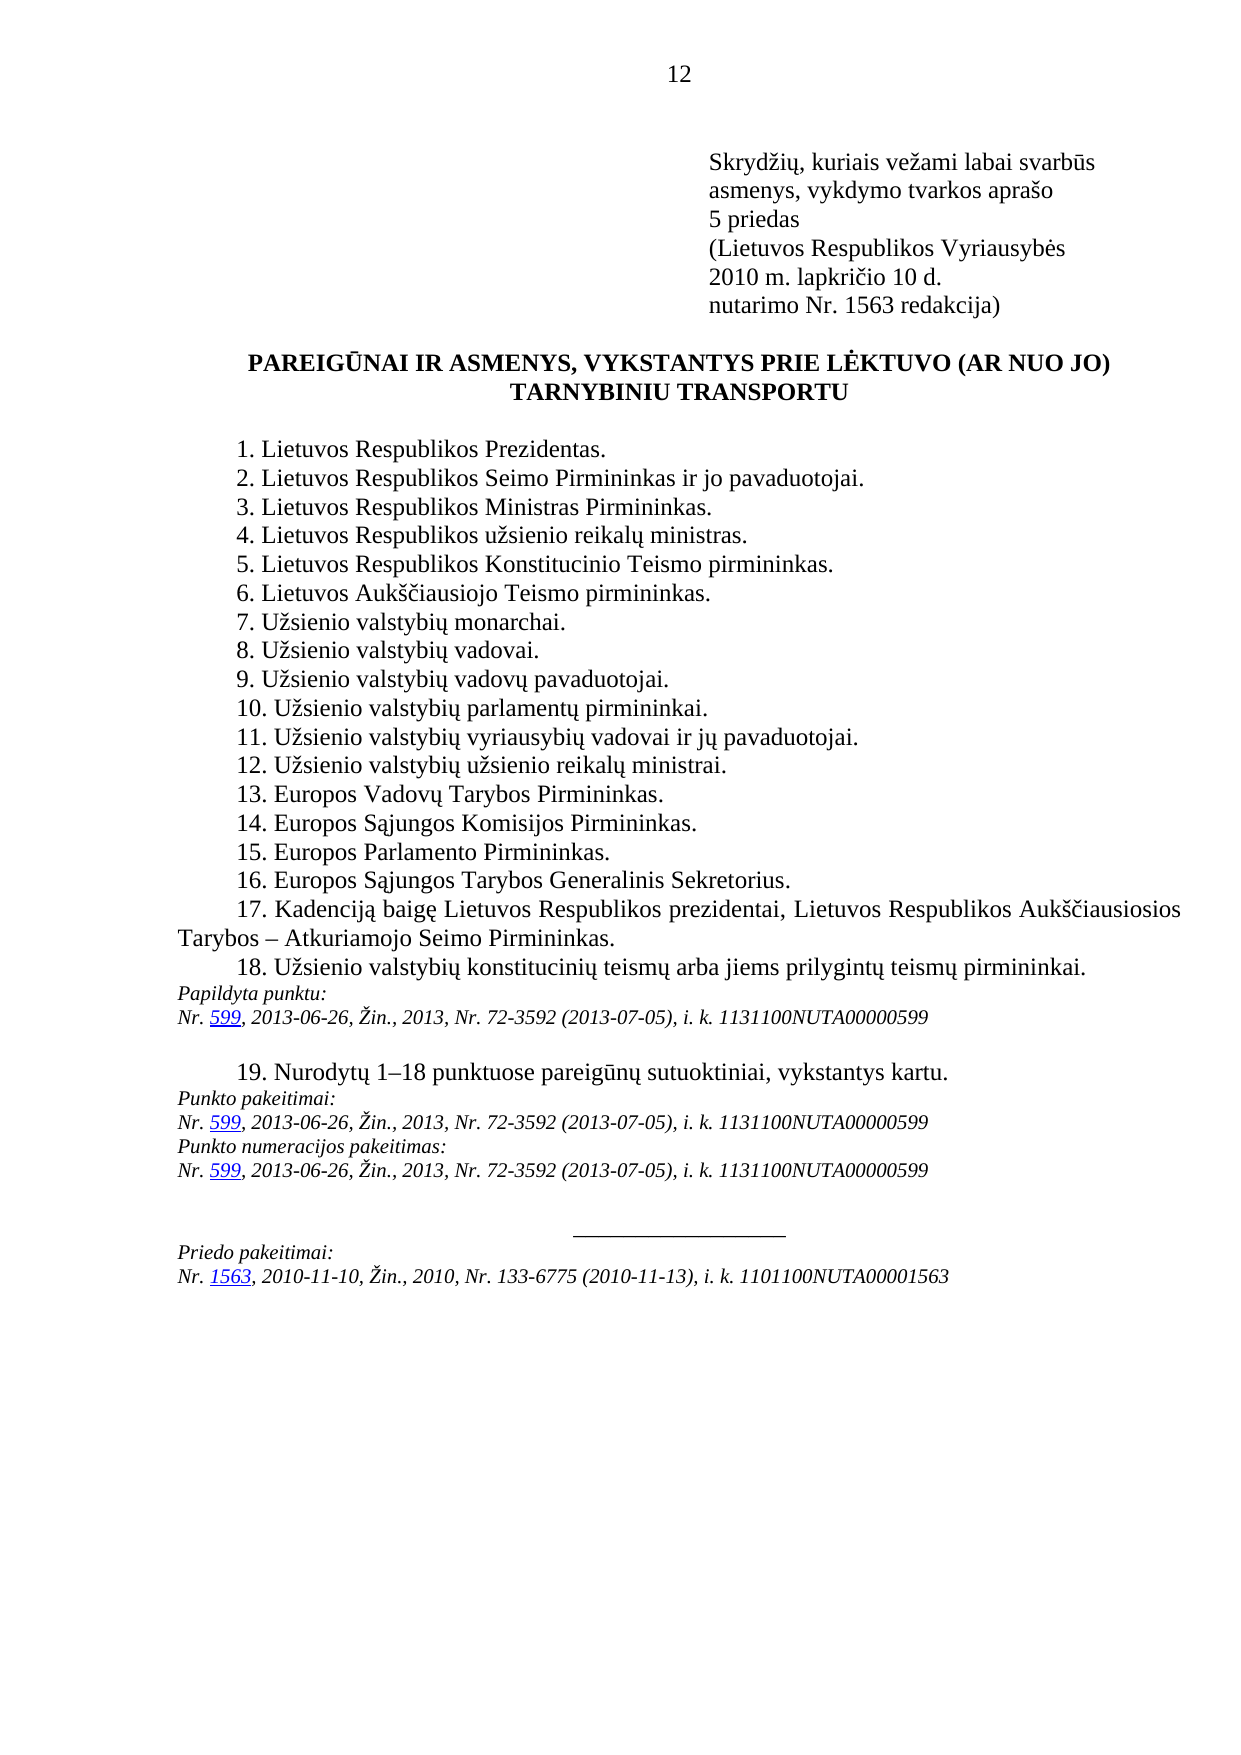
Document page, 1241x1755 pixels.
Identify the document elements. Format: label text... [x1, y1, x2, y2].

text 2. Lietuvos Respublikos Seimo Pirmininkas ir jo pavaduotojai. [177, 463, 1181, 492]
text 8. Užsienio valstybių vadovai. [177, 636, 1181, 664]
text 5 priedas [177, 204, 1181, 233]
text Skrydžių, kuriais vežami labai svarbūs [177, 147, 1181, 176]
text Punkto numeracijos pakeitimas: [177, 1134, 1181, 1158]
text 18. Užsienio valstybių konstitucinių teismų arba jiems prilygintų teismų pirmininkai. [177, 952, 1181, 981]
text 5. Lietuvos Respublikos Konstitucinio Teismo pirmininkas. [177, 549, 1181, 578]
text Priedo pakeitimai: [177, 1240, 1181, 1264]
text nutarimo Nr. 1563 redakcija) [177, 291, 1181, 319]
text 1. Lietuvos Respublikos Prezidentas. [177, 434, 1181, 463]
text 6. Lietuvos Aukščiausiojo Teismo pirmininkas. [177, 578, 1181, 607]
text Nr. 1563, 2010-11-10, Žin., 2010, Nr. 133-6775 (2010-11-13), i. k. 1101100NUTA00001563 [177, 1264, 1181, 1288]
text 16. Europos Sąjungos Tarybos Generalinis Sekretorius. [177, 866, 1181, 894]
text 12. Užsienio valstybių užsienio reikalų ministrai. [177, 751, 1181, 779]
text 15. Europos Parlamento Pirmininkas. [177, 837, 1181, 866]
text PAREIGŪNAI IR ASMENYS, VYKSTANTYS PRIE LĖKTUVO (AR NUO JO) TARNYBINIU TRANSPORTU [177, 348, 1181, 406]
text Nr. 599, 2013-06-26, Žin., 2013, Nr. 72-3592 (2013-07-05), i. k. 1131100NUTA00000599 [177, 1158, 1181, 1182]
text Punkto pakeitimai: [177, 1086, 1181, 1110]
text 7. Užsienio valstybių monarchai. [177, 607, 1181, 636]
text 13. Europos Vadovų Tarybos Pirmininkas. [177, 779, 1181, 808]
text (Lietuvos Respublikos Vyriausybės [177, 233, 1181, 262]
text 11. Užsienio valstybių vyriausybių vadovai ir jų pavaduotojai. [177, 722, 1181, 751]
text 10. Užsienio valstybių parlamentų pirmininkai. [177, 693, 1181, 722]
text 17. Kadenciją baigę Lietuvos Respublikos prezidentai, Lietuvos Respublikos Aukščiausiosios Tarybos – Atkuriamojo Seimo Pirmininkas. [177, 894, 1181, 952]
text 3. Lietuvos Respublikos Ministras Pirmininkas. [177, 492, 1181, 521]
text 14. Europos Sąjungos Komisijos Pirmininkas. [177, 808, 1181, 837]
text 4. Lietuvos Respublikos užsienio reikalų ministras. [177, 521, 1181, 549]
text 2010 m. lapkričio 10 d. [177, 262, 1181, 291]
text _________________ [177, 1211, 1181, 1240]
text 9. Užsienio valstybių vadovų pavaduotojai. [177, 664, 1181, 693]
text Nr. 599, 2013-06-26, Žin., 2013, Nr. 72-3592 (2013-07-05), i. k. 1131100NUTA00000599 [177, 1005, 1181, 1029]
text 19. Nurodytų 1–18 punktuose pareigūnų sutuoktiniai, vykstantys kartu. [177, 1057, 1181, 1086]
text Nr. 599, 2013-06-26, Žin., 2013, Nr. 72-3592 (2013-07-05), i. k. 1131100NUTA00000599 [177, 1110, 1181, 1134]
text Papildyta punktu: [177, 981, 1181, 1005]
text asmenys, vykdymo tvarkos aprašo [177, 176, 1181, 204]
